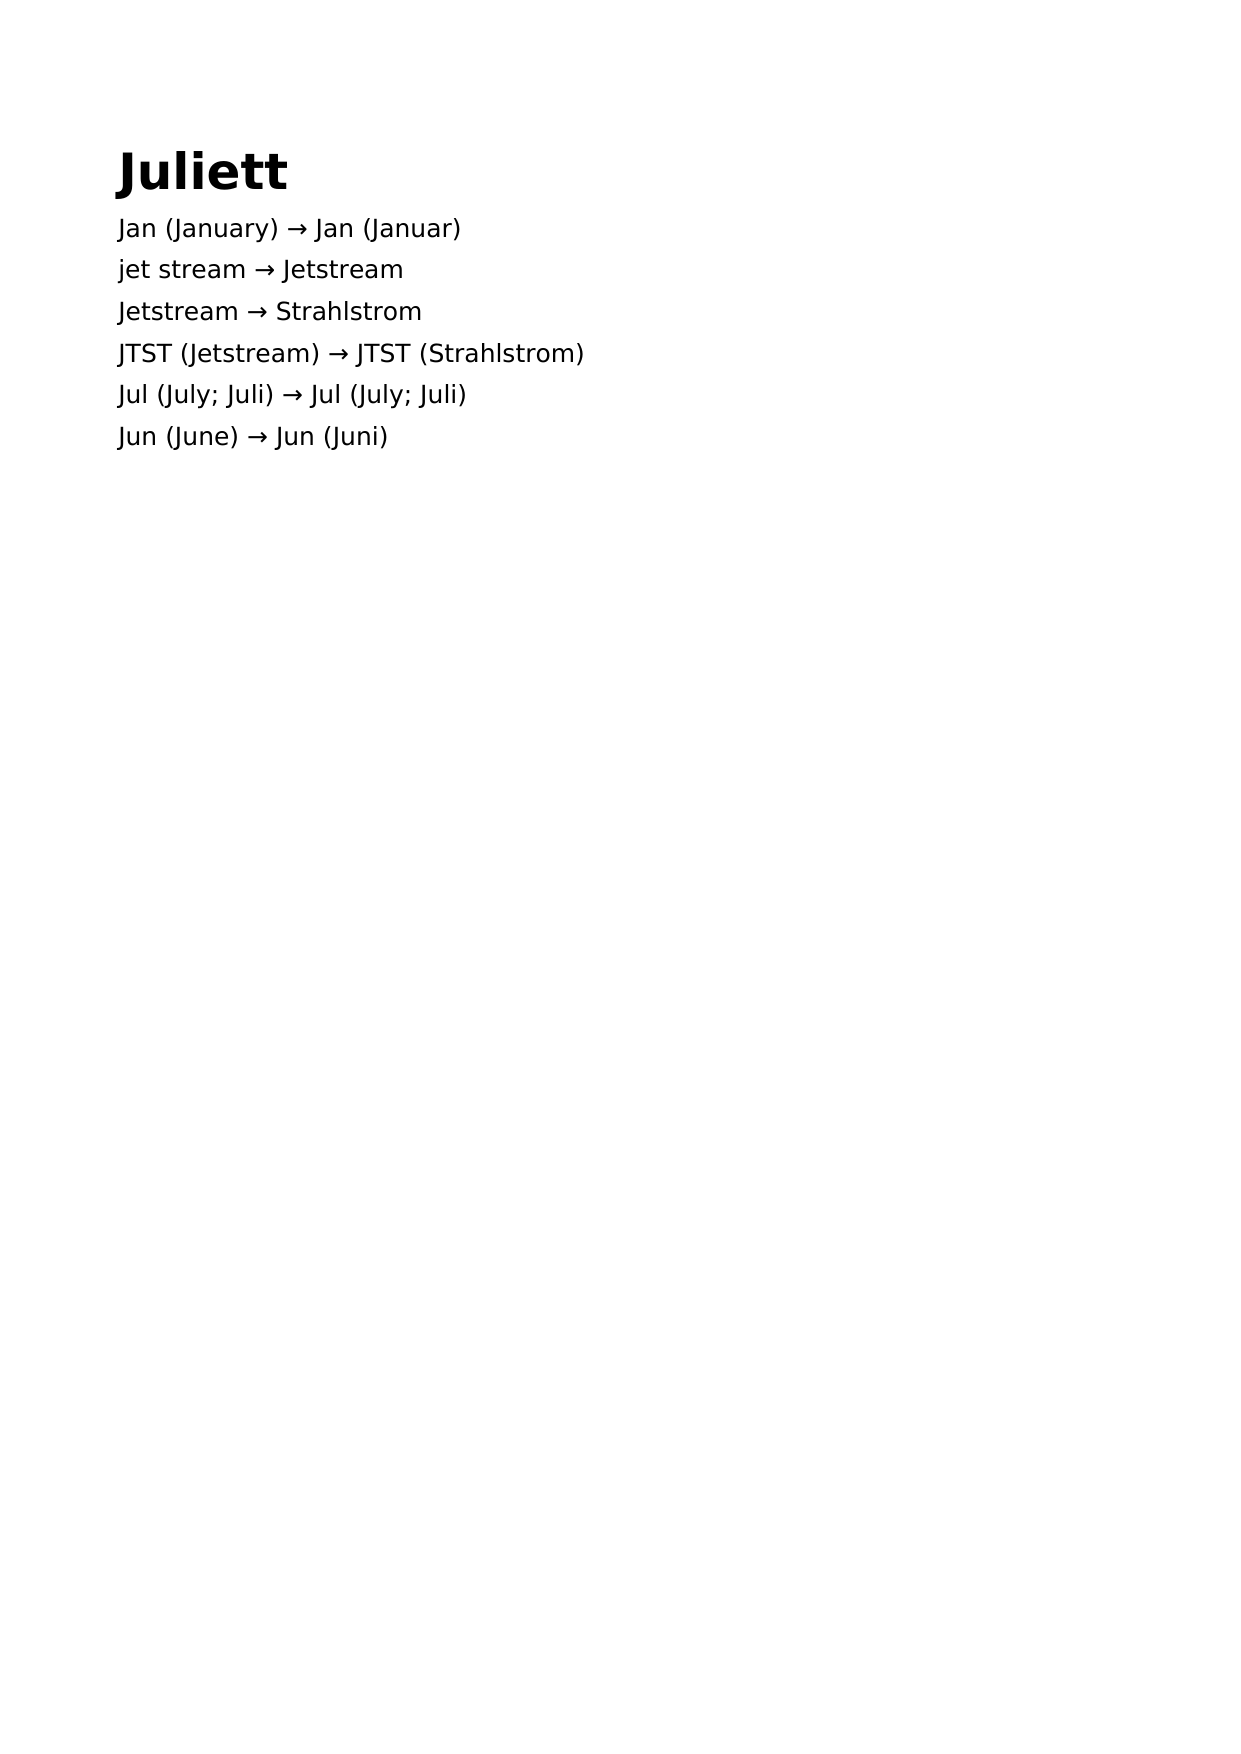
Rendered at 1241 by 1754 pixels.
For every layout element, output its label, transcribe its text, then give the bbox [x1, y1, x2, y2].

text Jetstream → Strahlstrom [118, 297, 1122, 326]
text Jan (January) → Jan (Januar) [118, 214, 1122, 243]
text Jul (July; Juli) → Jul (July; Juli) [118, 381, 1122, 410]
text JTST (Jetstream) → JTST (Strahlstrom) [118, 339, 1122, 368]
subtitle Juliett [118, 143, 1122, 201]
text jet stream → Jetstream [118, 256, 1122, 285]
text Jun (June) → Jun (Juni) [118, 422, 1122, 451]
